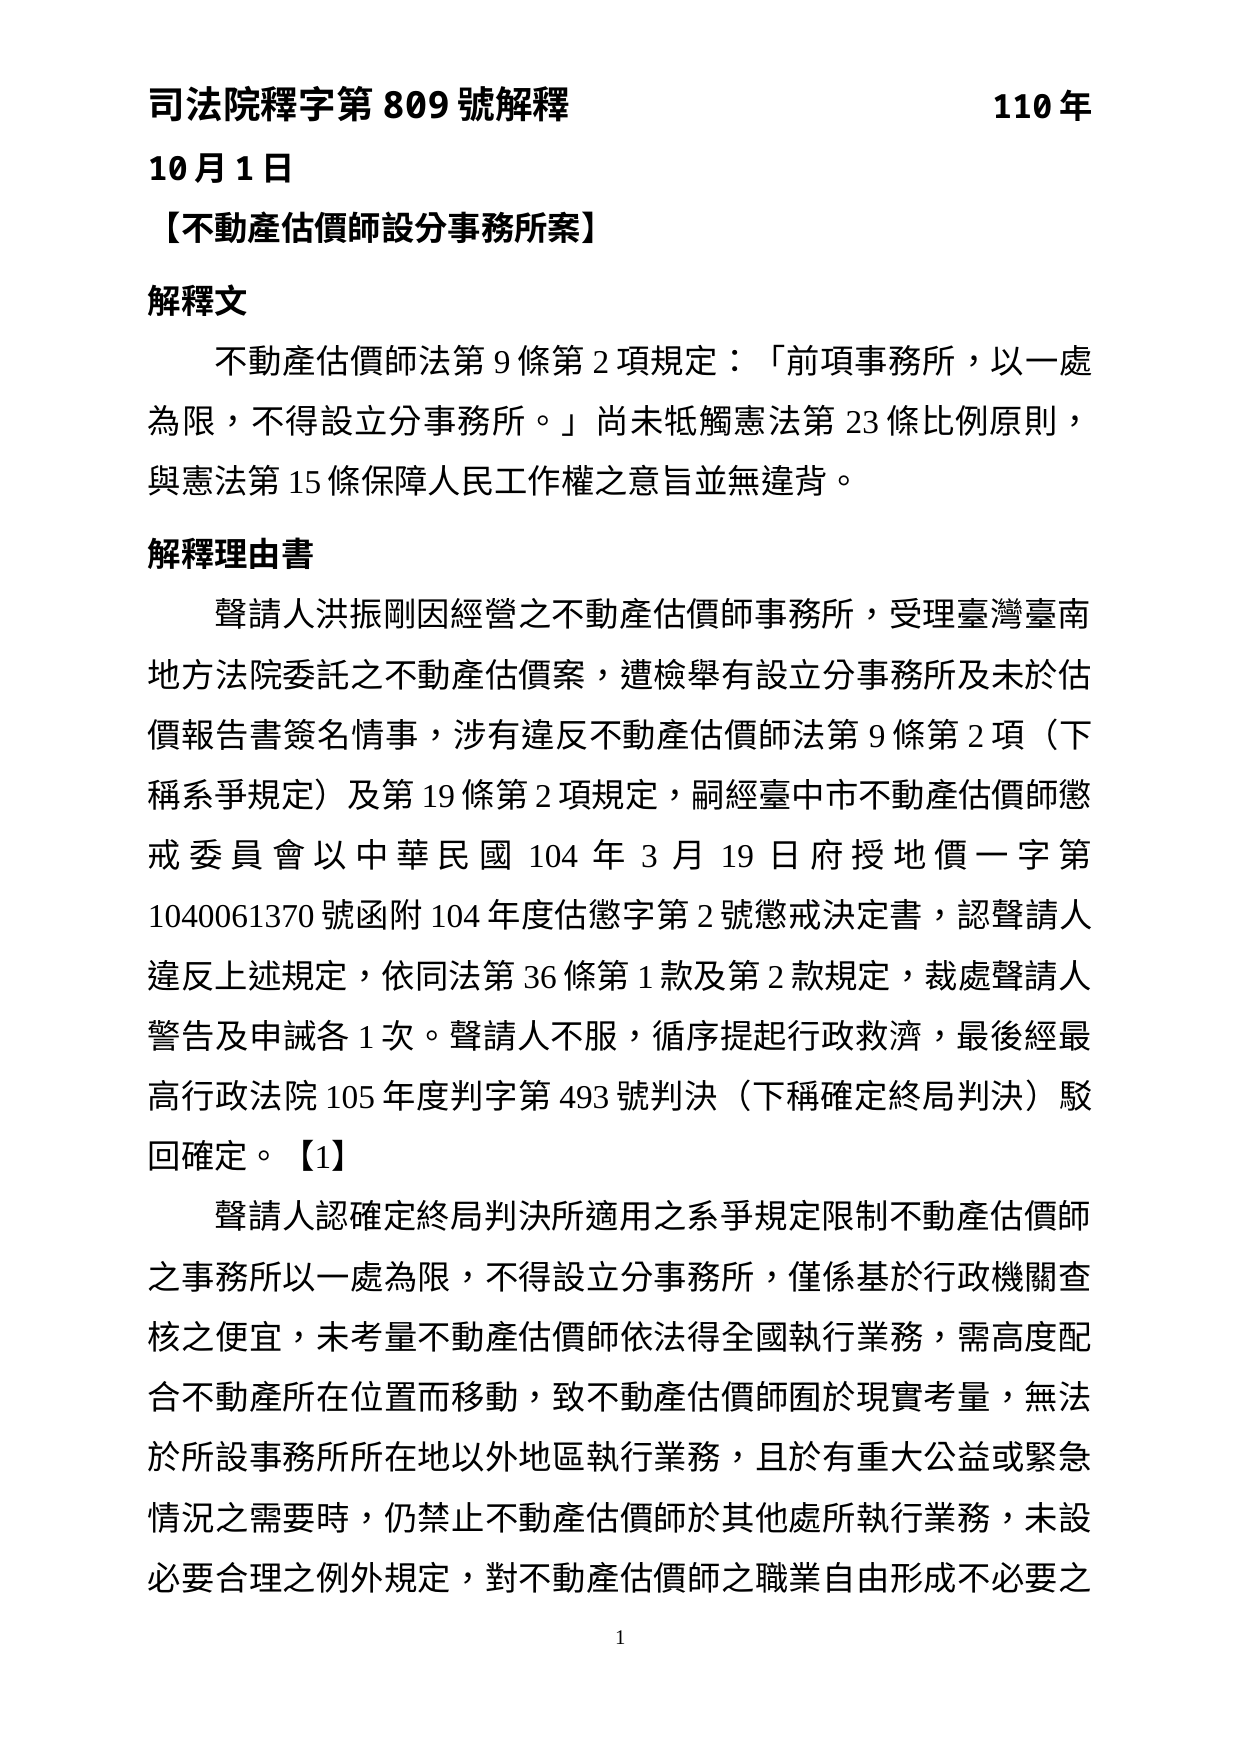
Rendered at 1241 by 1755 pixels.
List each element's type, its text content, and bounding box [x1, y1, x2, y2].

text 司法院釋字第809號解釋 110年10月1日 [148, 75, 1093, 190]
text 【不動產估價師設分事務所案】 [148, 202, 1093, 250]
text 不動產估價師法第9條第2項規定：「前項事務所，以一處為限，不得設立分事務所。」尚未牴觸憲法第23條比例原則，與憲法第15條保障人民工作權之意旨並無違背。 [148, 335, 1093, 503]
text 解釋理由書 [148, 528, 1093, 576]
text 聲請人洪振剛因經營之不動產估價師事務所，受理臺灣臺南地方法院委託之不動產估價案，遭檢舉有設立分事務所及未於估價報告書簽名情事，涉有違反不動產估價師法第9條第2項（下稱系爭規定）及第19條第2項規定，嗣經臺中市不動產估價師懲戒委員會以中華民國104年3月19日府授地價一字第1040061370號函附104年度估懲字第2號懲戒決定書，認聲請人違反上述規定，依同法第36條第1款及第2款規定，裁處聲請人警告及申誡各1次。聲請人不服，循序提起行政救濟，最後經最高行政法院105年度判字第493號判決（下稱確定終局判決）駁回確定。【1】 [148, 588, 1093, 1178]
text 解釋文 [148, 275, 1093, 323]
text 聲請人認確定終局判決所適用之系爭規定限制不動產估價師之事務所以一處為限，不得設立分事務所，僅係基於行政機關查核之便宜，未考量不動產估價師依法得全國執行業務，需高度配合不動產所在位置而移動，致不動產估價師囿於現實考量，無法於所設事務所所在地以外地區執行業務，且於有重大公益或緊急情況之需要時，仍禁止不動產估價師於其他處所執行業務，未設必要合理之例外規定，對不動產估價師之職業自由形成不必要之 [148, 1190, 1093, 1600]
